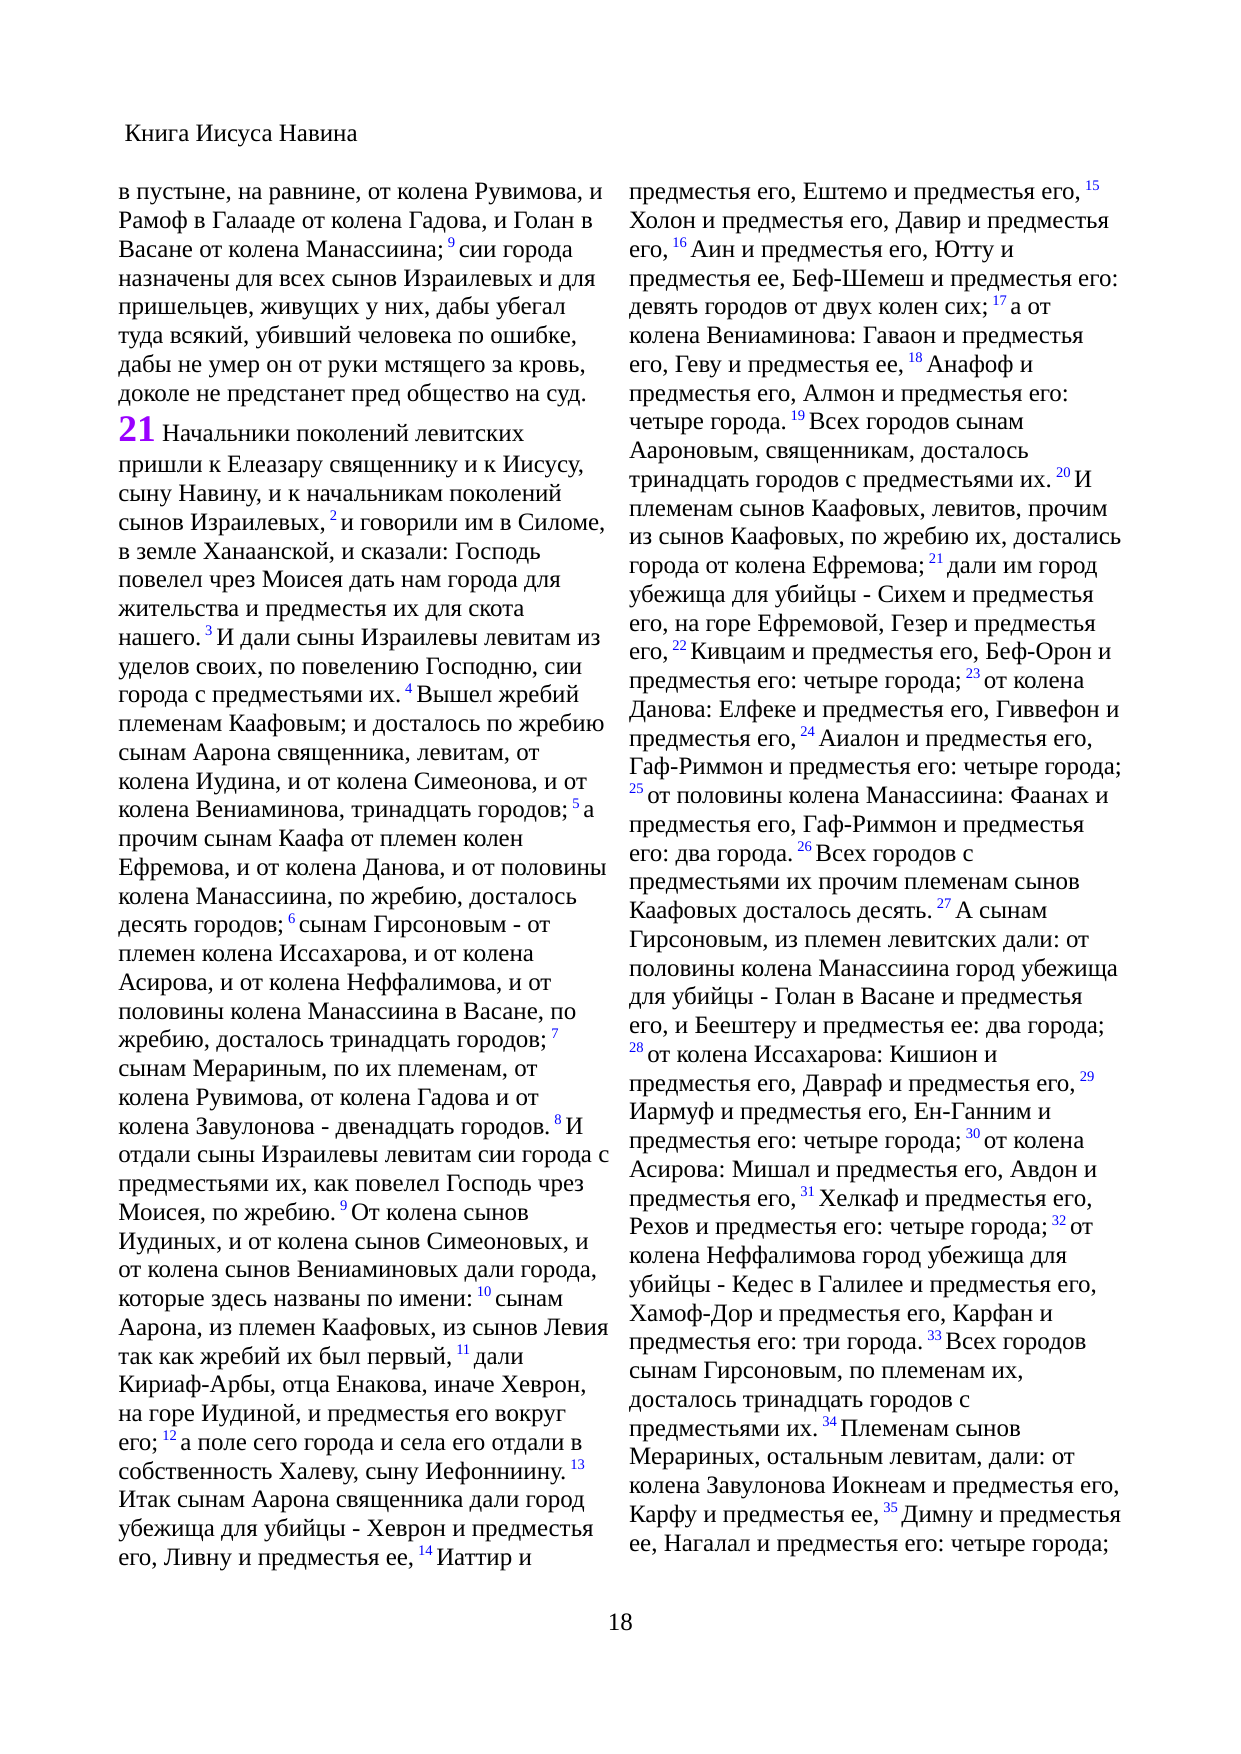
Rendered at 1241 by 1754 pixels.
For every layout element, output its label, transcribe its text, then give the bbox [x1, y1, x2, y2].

text 21 Начальники поколений левитских пришли к Елеазару священнику и к Иисусу, сыну Навину, и к начальникам поколений сынов Израилевых, 2 и говорили им в Силоме, в земле Ханаанской, и сказали: Господь повелел чрез Моисея дать нам города для жительства и предместья их для скота нашего. 3 И дали сыны Израилевы левитам из уделов своих, по повелению Господню, сии города с предместьями их. 4 Вышел жребий племенам Каафовым; и досталось по жребию сынам Аарона священника, левитам, от колена Иудина, и от колена Симеонова, и от колена Вениаминова, тринадцать городов; 5 а прочим сынам Каафа от племен колен Ефремова, и от колена Данова, и от половины колена Манассиина, по жребию, досталось десять городов; 6 сынам Гирсоновым - от племен колена Иссахарова, и от колена Асирова, и от колена Неффалимова, и от половины колена Манассиина в Васане, по жребию, досталось тринадцать городов; 7 сынам Мерариным, по их племенам, от колена Рувимова, от колена Гадова и от колена Завулонова - двенадцать городов. 8 И отдали сыны Израилевы левитам сии города с предместьями их, как повелел Господь чрез Моисея, по жребию. 9 От колена сынов Иудиных, и от колена сынов Симеоновых, и от колена сынов Вениаминовых дали города, которые здесь названы по имени: 10 сынам Аарона, из племен Каафовых, из сынов Левия так как жребий их был первый, 11 дали Кириаф-Арбы, отца Енакова, иначе Хеврон, на горе Иудиной, и предместья его вокруг его; 12 а поле сего города и села его отдали в собственность Халеву, сыну Иефонниину. 13 Итак сынам Аарона священника дали город убежища для убийцы - Хеврон и предместья его, Ливну и предместья ее, 14 Иаттир и [118, 406, 611, 1571]
text предместья его, Ештемо и предместья его, 15 Холон и предместья его, Давир и предместья его, 16 Аин и предместья его, Ютту и предместья ее, Беф-Шемеш и предместья его: девять городов от двух колен сих; 17 а от колена Вениаминова: Гаваон и предместья его, Геву и предместья ее, 18 Анафоф и предместья его, Алмон и предместья его: четыре города. 19 Всех городов сынам Аароновым, священникам, досталось тринадцать городов с предместьями их. 20 И племенам сынов Каафовых, левитов, прочим из сынов Каафовых, по жребию их, достались города от колена Ефремова; 21 дали им город убежища для убийцы - Сихем и предместья его, на горе Ефремовой, Гезер и предместья его, 22 Кивцаим и предместья его, Беф-Орон и предместья его: четыре города; 23 от колена Данова: Елфеке и предместья его, Гиввефон и предместья его, 24 Аиалон и предместья его, Гаф-Риммон и предместья его: четыре города; 25 от половины колена Манассиина: Фаанах и предместья его, Гаф-Риммон и предместья его: два города. 26 Всех городов с предместьями их прочим племенам сынов Каафовых досталось десять. 27 А сынам Гирсоновым, из племен левитских дали: от половины колена Манассиина город убежища для убийцы - Голан в Васане и предместья его, и Беештеру и предместья ее: два города; 28 от колена Иссахарова: Кишион и предместья его, Давраф и предместья его, 29 Иармуф и предместья его, Ен-Ганним и предместья его: четыре города; 30 от колена Асирова: Мишал и предместья его, Авдон и предместья его, 31 Хелкаф и предместья его, Рехов и предместья его: четыре города; 32 от колена Неффалимова город убежища для убийцы - Кедес в Галилее и предместья его, Хамоф-Дор и предместья его, Карфан и предместья его: три города. 33 Всех городов сынам Гирсоновым, по племенам их, досталось тринадцать городов с предместьями их. 34 Племенам сынов Мерариных, остальным левитам, дали: от колена Завулонова Иокнеам и предместья его, Карфу и предместья ее, 35 Димну и предместья ее, Нагалал и предместья его: четыре города; [629, 176, 1122, 1556]
text в пустыне, на равнине, от колена Рувимова, и Рамоф в Галааде от колена Гадова, и Голан в Васане от колена Манассиина; 9 сии города назначены для всех сынов Израилевых и для пришельцев, живущих у них, дабы убегал туда всякий, убивший человека по ошибке, дабы не умер он от руки мстящего за кровь, доколе не предстанет пред общество на суд. [118, 176, 611, 406]
